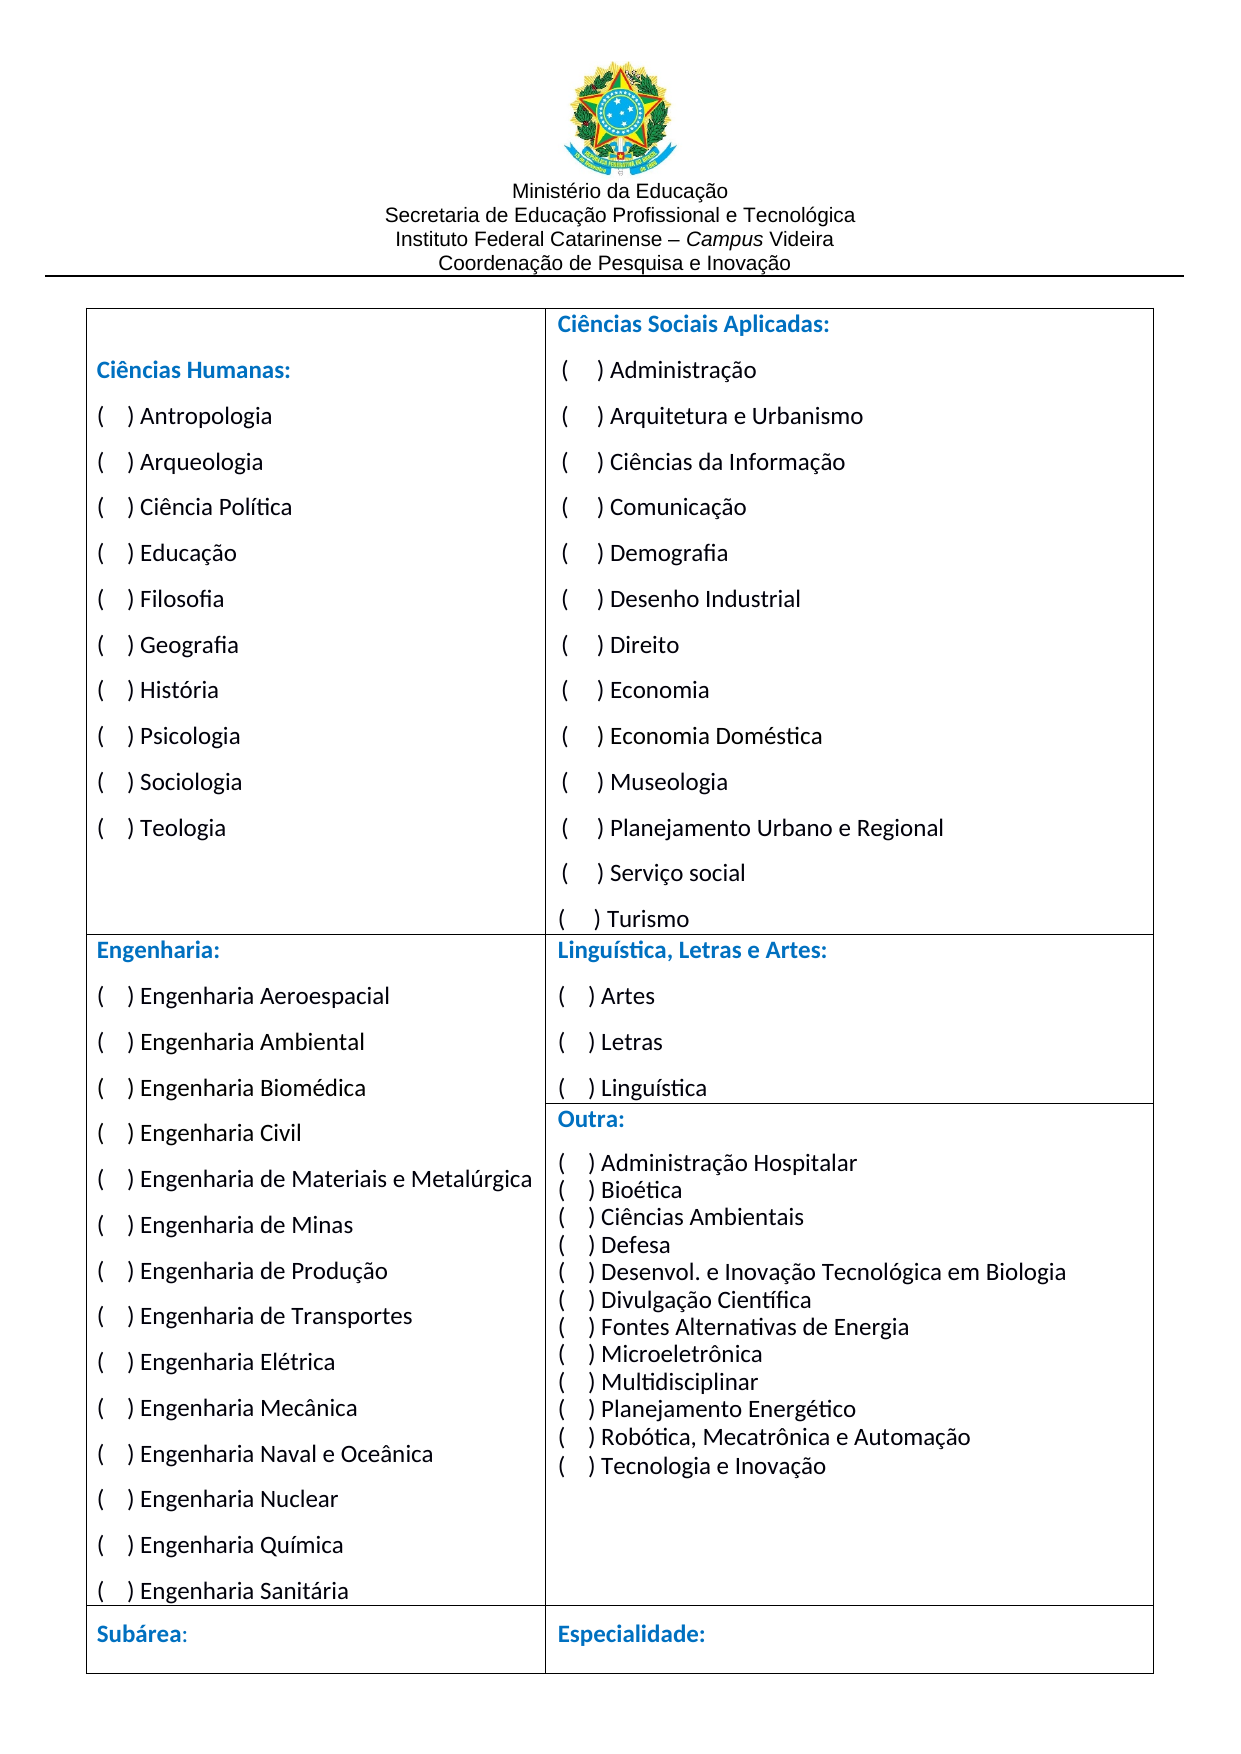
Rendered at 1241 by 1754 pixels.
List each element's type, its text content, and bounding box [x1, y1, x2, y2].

table_cell Especialidade: [546, 1606, 1153, 1672]
table_cell Subárea: [87, 1606, 545, 1672]
table_cell Outra: ( ) Administração Hospitalar ( ) Bioética ( ) Ciências Ambientais ( ) Defesa ( ) Desenvol. e Inovação Tecnológica em Biologia ( ) Divulgação Científica ( ) Fontes Alternativas de Energia ( ) Microeletrônica ( ) Multidisciplinar ( ) Planejamento Energético ( ) Robótica, Mecatrônica e Automação ( ) Tecnologia e Inovação [546, 1104, 1153, 1605]
picture [527, 61, 713, 179]
table_cell Linguística, Letras e Artes: ( ) Artes ( ) Letras ( ) Linguística [546, 935, 1153, 1102]
table_cell Ciências Sociais Aplicadas: ( ) Administração ( ) Arquitetura e Urbanismo ( ) Ciências da Informação ( ) Comunicação ( ) Demografia ( ) Desenho Industrial ( ) Direito ( ) Economia ( ) Economia Doméstica ( ) Museologia ( ) Planejamento Urbano e Regional ( ) Serviço social ( ) Turismo [546, 309, 1153, 934]
table_cell Ciências Humanas: ( ) Antropologia ( ) Arqueologia ( ) Ciência Política ( ) Educação ( ) Filosofia ( ) Geografia ( ) História ( ) Psicologia ( ) Sociologia ( ) Teologia [87, 309, 545, 934]
table_cell Engenharia: ( ) Engenharia Aeroespacial ( ) Engenharia Ambiental ( ) Engenharia Biomédica ( ) Engenharia Civil ( ) Engenharia de Materiais e Metalúrgica ( ) Engenharia de Minas ( ) Engenharia de Produção ( ) Engenharia de Transportes ( ) Engenharia Elétrica ( ) Engenharia Mecânica ( ) Engenharia Naval e Oceânica ( ) Engenharia Nuclear ( ) Engenharia Química ( ) Engenharia Sanitária [87, 935, 545, 1605]
